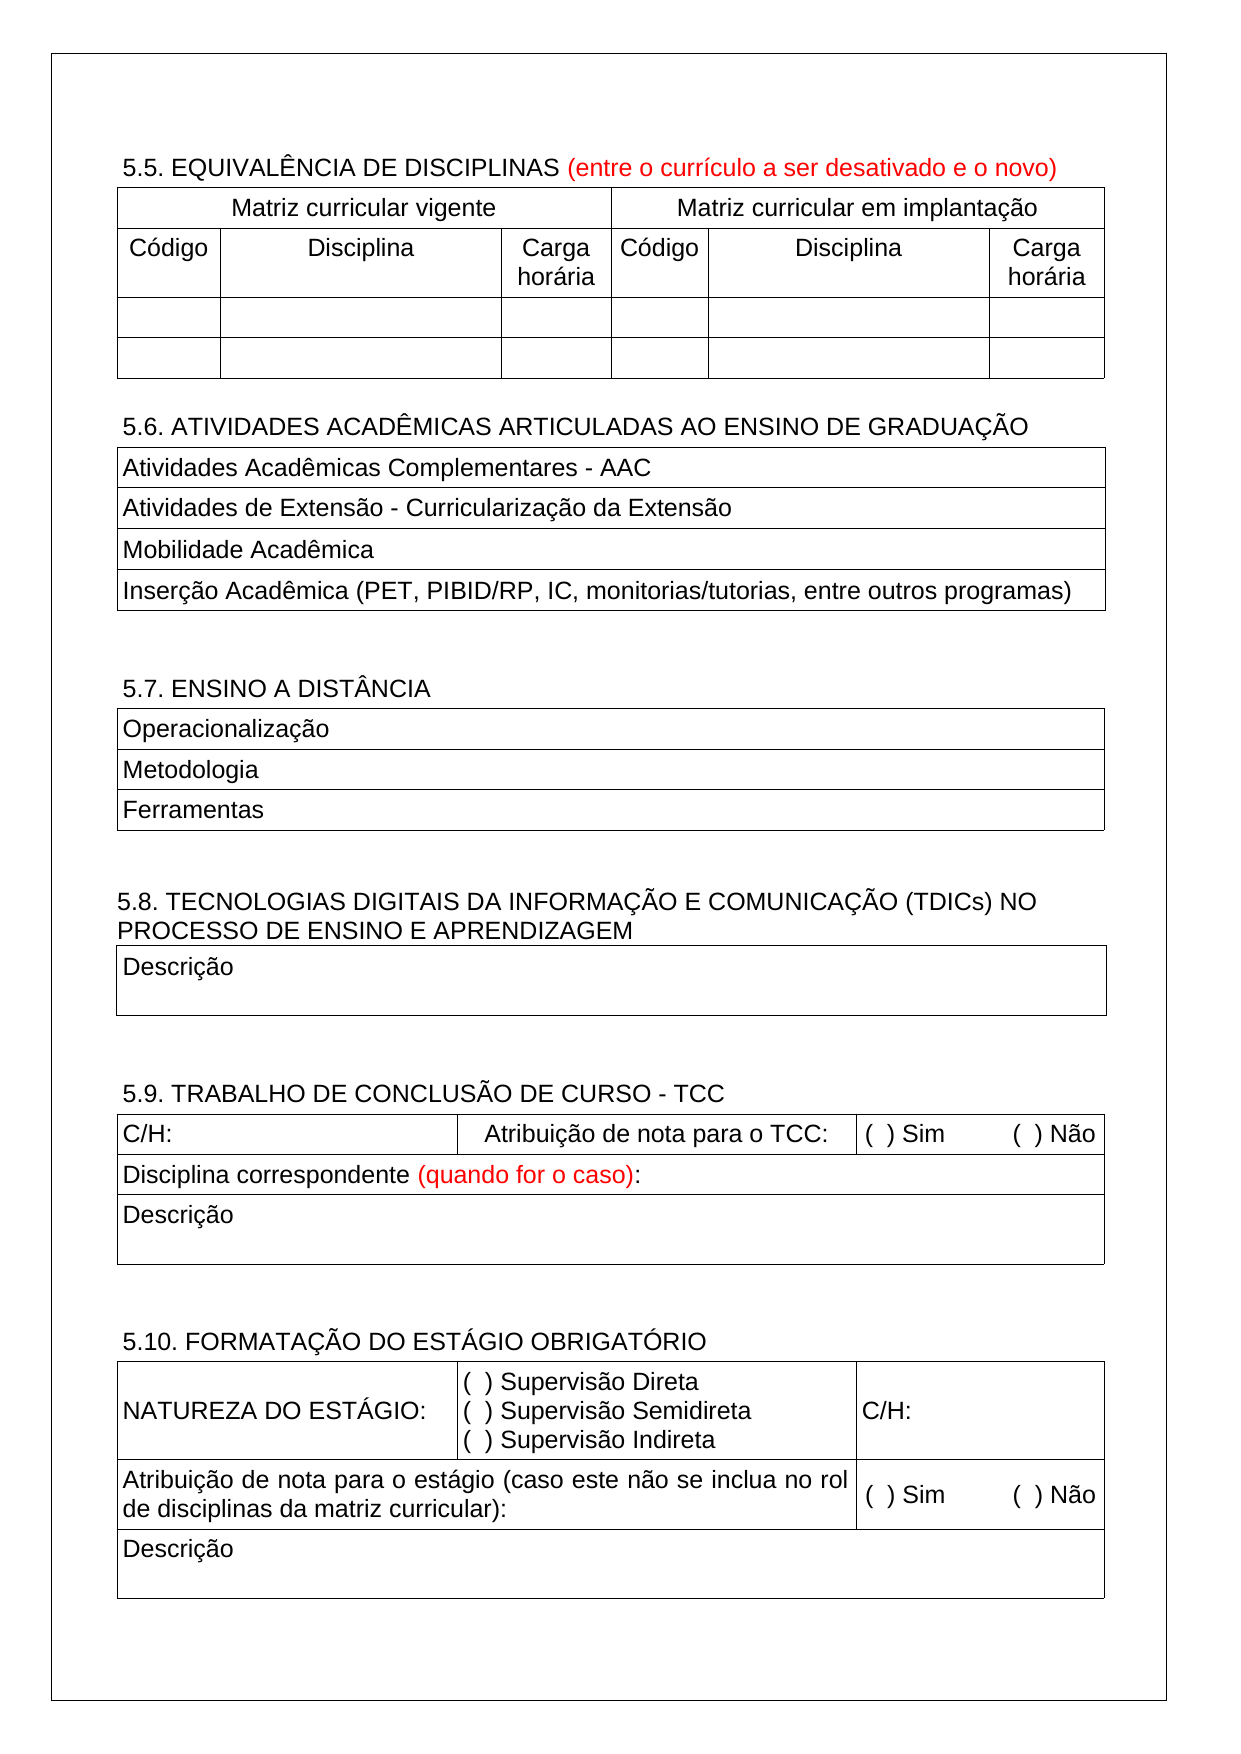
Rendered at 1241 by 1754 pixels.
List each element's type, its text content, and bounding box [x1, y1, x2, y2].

table_header 5.6. ATIVIDADES ACADÊMICAS ARTICULADAS AO ENSINO DE GRADUAÇÃO [117, 406, 1105, 447]
table_cell Descrição [118, 1530, 1104, 1598]
table_cell [502, 298, 611, 337]
table_cell Código [612, 229, 708, 297]
table_cell Inserção Acadêmica (PET, PIBID/RP, IC, monitorias/tutorias, entre outros programas) [118, 570, 1105, 610]
table_cell ( ) Supervisão Direta ( ) Supervisão Semidireta ( ) Supervisão Indireta [458, 1362, 856, 1459]
table_cell [118, 338, 220, 377]
table_cell C/H: [857, 1362, 1104, 1459]
table_cell [612, 338, 708, 377]
table_cell Atribuição de nota para o estágio (caso este não se inclua no rol de disciplinas da matriz curricular): [118, 1460, 856, 1528]
table_cell Código [118, 229, 220, 297]
table_cell [709, 298, 989, 337]
table_header 5.5. EQUIVALÊNCIA DE DISCIPLINAS (entre o currículo a ser desativado e o novo) [117, 147, 1104, 187]
table_cell Descrição [118, 1195, 1104, 1263]
table_cell [990, 298, 1104, 337]
table_cell [221, 298, 501, 337]
table_cell Metodologia [118, 750, 1104, 789]
table_cell Carga horária [990, 229, 1104, 297]
table_cell [221, 338, 501, 377]
table_cell Atividades de Extensão - Curricularização da Extensão [118, 488, 1105, 528]
table_cell [990, 338, 1104, 377]
table_cell [502, 338, 611, 377]
table_header 5.8. TECNOLOGIAS DIGITAIS DA INFORMAÇÃO E COMUNICAÇÃO (TDICs) NO PROCESSO DE ENSINO E APRENDIZAGEM [117, 887, 1103, 945]
table_header [1103, 887, 1107, 945]
table_cell C/H: [118, 1115, 457, 1154]
table_cell NATUREZA DO ESTÁGIO: [118, 1362, 457, 1459]
table_cell ( ) Sim ( ) Não [857, 1460, 1104, 1528]
table_cell Atividades Acadêmicas Complementares - AAC [118, 448, 1105, 487]
table_cell Matriz curricular vigente [118, 188, 611, 227]
table_cell Operacionalização [118, 709, 1104, 749]
table_cell Matriz curricular em implantação [612, 188, 1104, 227]
table_header 5.9. TRABALHO DE CONCLUSÃO DE CURSO - TCC [117, 1073, 1104, 1113]
table_header 5.10. FORMATAÇÃO DO ESTÁGIO OBRIGATÓRIO [117, 1321, 1104, 1361]
table_header 5.7. ENSINO A DISTÂNCIA [117, 668, 1104, 708]
table_cell [709, 338, 989, 377]
table_cell ( ) Sim ( ) Não [857, 1115, 1104, 1154]
table_cell Descrição [117, 946, 1106, 1015]
table_cell Mobilidade Acadêmica [118, 529, 1105, 569]
table_cell Atribuição de nota para o TCC: [458, 1115, 856, 1154]
table_cell [118, 298, 220, 337]
table_cell Carga horária [502, 229, 611, 297]
table_cell [612, 298, 708, 337]
table_cell Ferramentas [118, 790, 1104, 829]
table_cell Disciplina correspondente (quando for o caso): [118, 1155, 1104, 1194]
table_cell Disciplina [221, 229, 501, 297]
table_cell Disciplina [709, 229, 989, 297]
